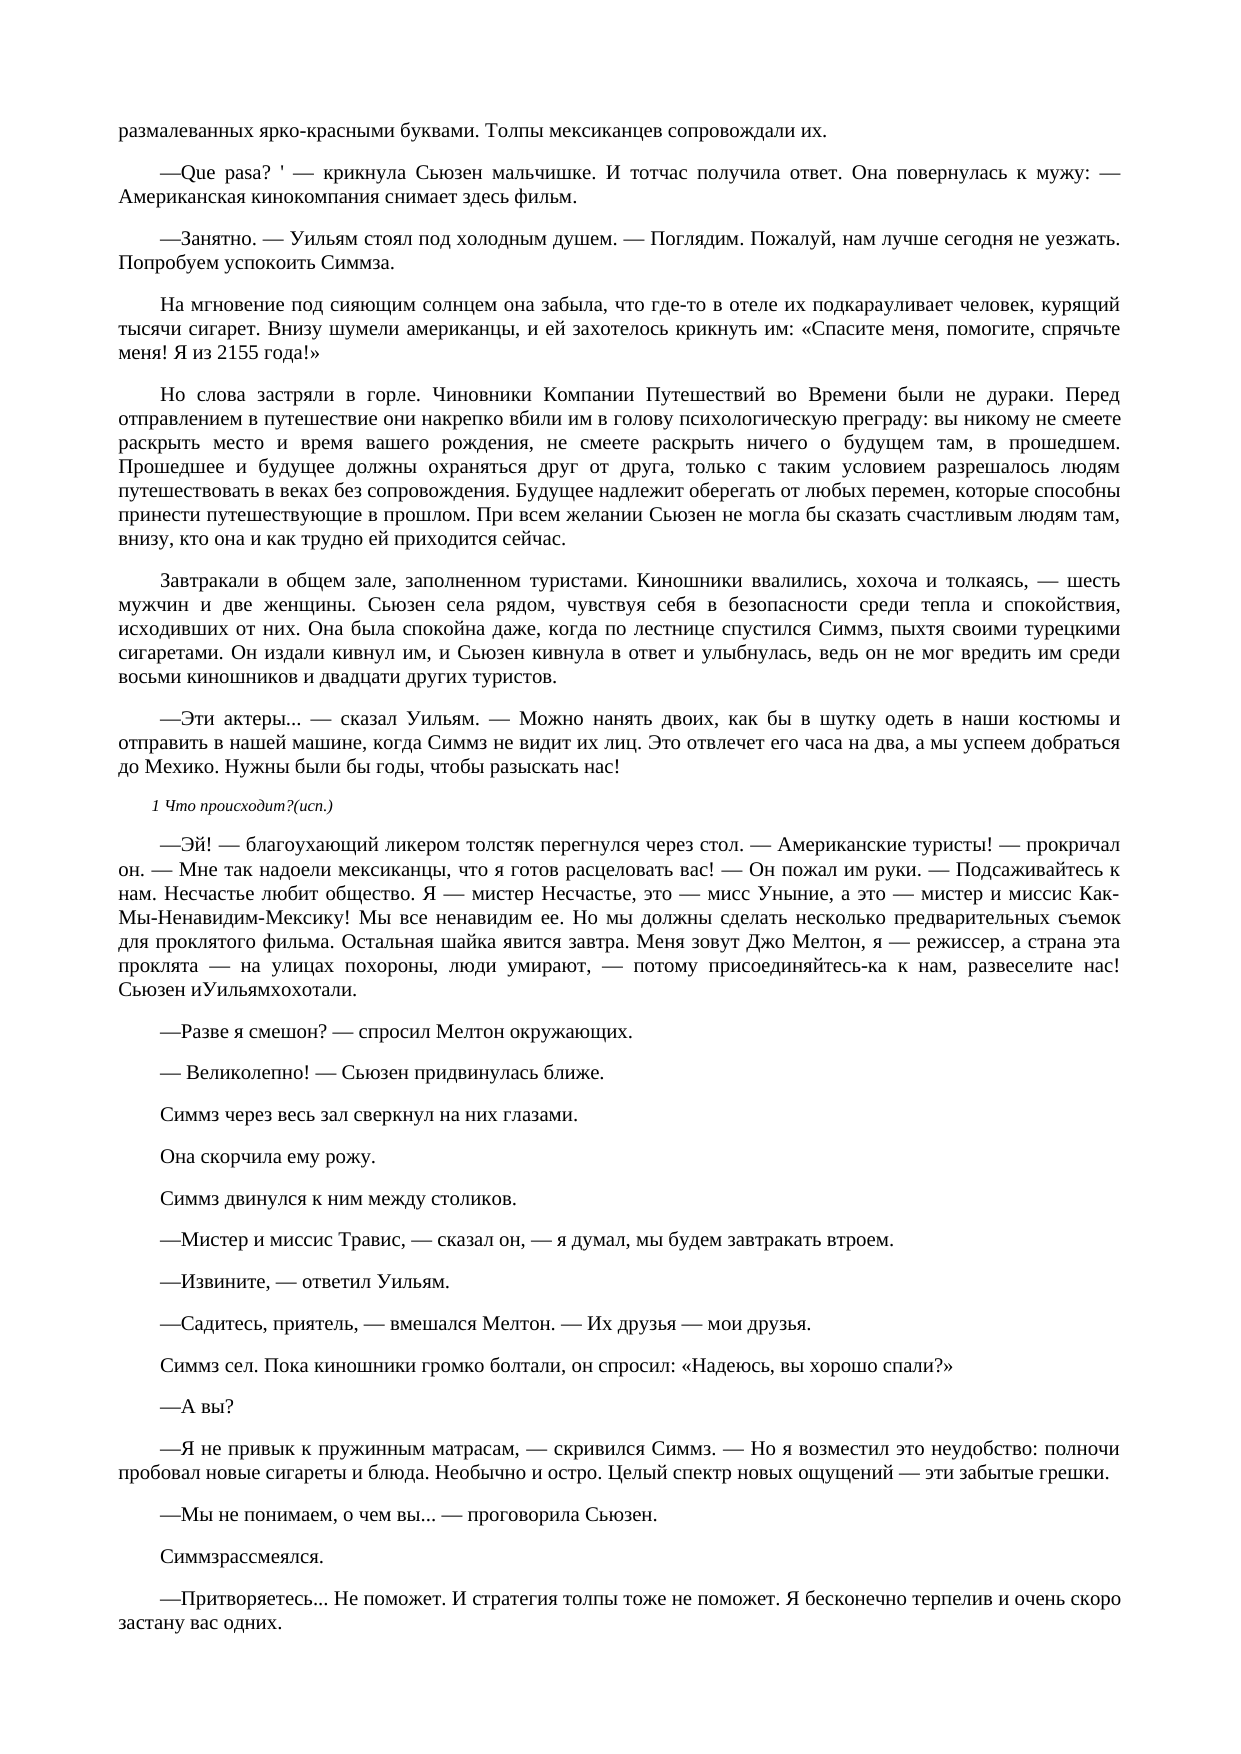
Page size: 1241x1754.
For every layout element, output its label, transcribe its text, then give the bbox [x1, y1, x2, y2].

text —Занятно. — Уильям стоял под холодным душем. — Поглядим. Пожалуй, нам лучше сегодня не уезжать. Попробуем успокоить Симмза. [118, 226, 1122, 274]
text Симмз через весь зал сверкнул на них глазами. [118, 1102, 1122, 1126]
text —Садитесь, приятель, — вмешался Мелтон. — Их друзья — мои друзья. [118, 1311, 1122, 1335]
text — Великолепно! — Сьюзен придвинулась ближе. [118, 1060, 1122, 1084]
text —Мистер и миссис Травис, — сказал он, — я думал, мы будем завтракать втроем. [118, 1227, 1122, 1251]
text Завтракали в общем зале, заполненном туристами. Киношники ввалились, хохоча и толкаясь, — шесть мужчин и две женщины. Сьюзен села рядом, чувствуя себя в безопасности среди тепла и спокойствия, исходивших от них. Она была спокойна даже, когда по лестнице спустился Симмз, пыхтя своими турецкими сигаретами. Он издали кивнул им, и Сьюзен кивнула в ответ и улыбнулась, ведь он не мог вредить им среди восьми киношников и двадцати других туристов. [118, 568, 1122, 688]
text На мгновение под сияющим солнцем она забыла, что где-то в отеле их подкарауливает человек, курящий тысячи сигарет. Внизу шумели американцы, и ей захотелось крикнуть им: «Спасите меня, помогите, спрячьте меня! Я из 2155 года!» [118, 292, 1122, 364]
text —А вы? [118, 1394, 1122, 1418]
text —Притворяетесь... Не поможет. И стратегия толпы тоже не поможет. Я бесконечно терпелив и очень скоро застану вас одних. [118, 1586, 1122, 1634]
text Симмз сел. Пока киношники громко болтали, он спросил: «Надеюсь, вы хорошо спали?» [118, 1353, 1122, 1377]
text Она скорчила ему рожу. [118, 1144, 1122, 1168]
text —Эти актеры... — сказал Уильям. — Можно нанять двоих, как бы в шутку одеть в наши костюмы и отправить в нашей машине, когда Симмз не видит их лиц. Это отвлечет его часа на два, а мы успеем добраться до Мехико. Нужны были бы годы, чтобы разыскать нас! [118, 706, 1122, 778]
text —Извините, — ответил Уильям. [118, 1269, 1122, 1293]
text Симмз двинулся к ним между столиков. [118, 1186, 1122, 1210]
text —Я не привык к пружинным матрасам, — скривился Симмз. — Но я возместил это неудобство: полночи пробовал новые сигареты и блюда. Необычно и остро. Целый спектр новых ощущений — эти забытые грешки. [118, 1436, 1122, 1484]
text —Разве я смешон? — спросил Мелтон окружающих. [118, 1018, 1122, 1043]
text 1 Что происходит?(исп.) [118, 796, 1122, 815]
text —Мы не понимаем, о чем вы... — проговорила Сьюзен. [118, 1502, 1122, 1526]
text —Эй! — благоухающий ликером толстяк перегнулся через стол. — Американские туристы! — прокричал он. — Мне так надоели мексиканцы, что я готов расцеловать вас! — Он пожал им руки. — Подсаживайтесь к нам. Несчастье любит общество. Я — мистер Несчастье, это — мисс Уныние, а это — мистер и миссис Как-Мы-Ненавидим-Мексику! Мы все ненавидим ее. Но мы должны сделать несколько предварительных съемок для проклятого фильма. Остальная шайка явится завтра. Меня зовут Джо Мелтон, я — режиссер, а страна эта проклята — на улицах похороны, люди умирают, — потому присоединяйтесь-ка к нам, развеселите нас! Сьюзен иУильямхохотали. [118, 832, 1122, 1001]
text —Que pasa? ' — крикнула Сьюзен мальчишке. И тотчас получила ответ. Она повернулась к мужу: — Американская кинокомпания снимает здесь фильм. [118, 160, 1122, 208]
text Симмзрассмеялся. [118, 1544, 1122, 1568]
text размалеванных ярко-красными буквами. Толпы мексиканцев сопровождали их. [118, 118, 1122, 142]
text Но слова застряли в горле. Чиновники Компании Путешествий во Времени были не дураки. Перед отправлением в путешествие они накрепко вбили им в голову психологическую преграду: вы никому не смеете раскрыть место и время вашего рождения, не смеете раскрыть ничего о будущем там, в прошедшем. Прошедшее и будущее должны охраняться друг от друга, только с таким условием разрешалось людям путешествовать в веках без сопровождения. Будущее надлежит оберегать от любых перемен, которые способны принести путешествующие в прошлом. При всем желании Сьюзен не могла бы сказать счастливым людям там, внизу, кто она и как трудно ей приходится сейчас. [118, 381, 1122, 550]
